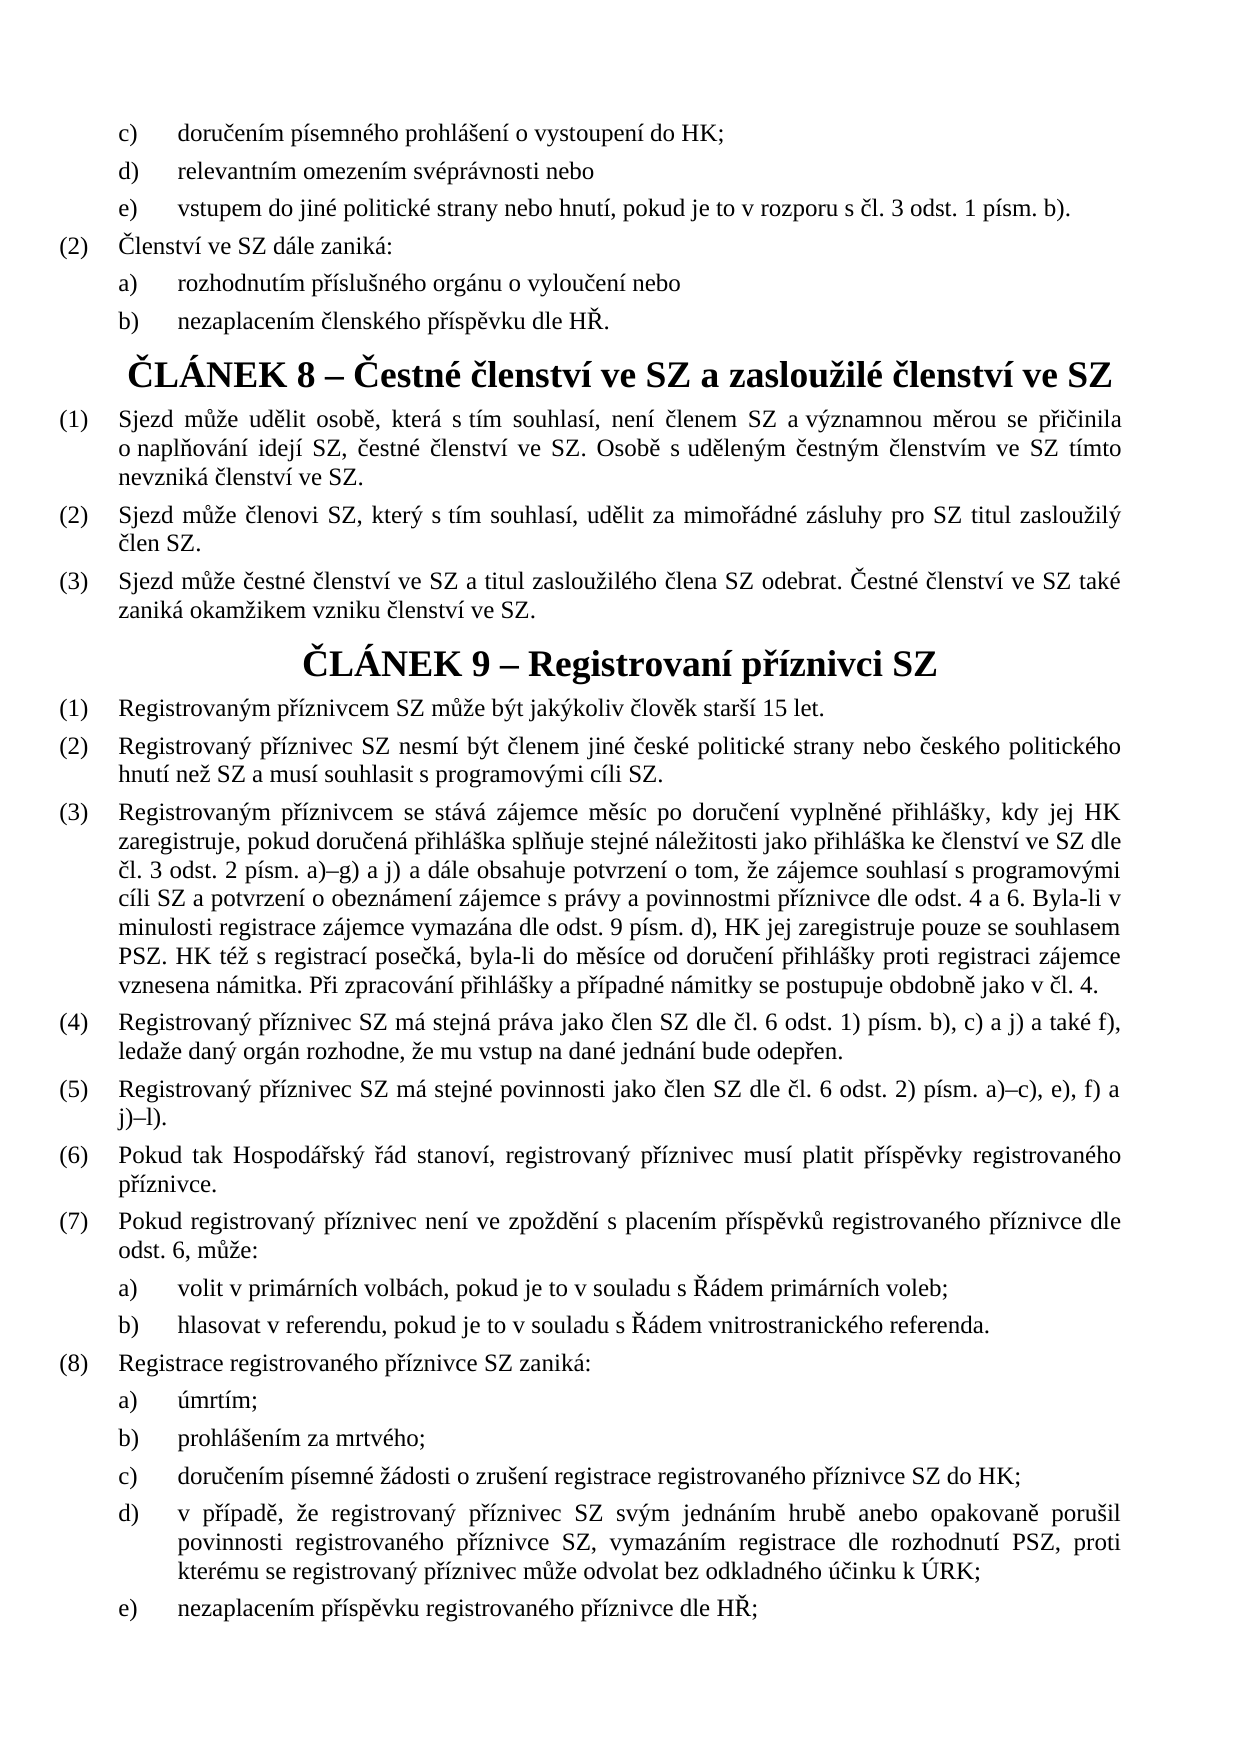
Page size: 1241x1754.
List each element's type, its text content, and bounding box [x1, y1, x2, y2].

list doručením písemného prohlášení o vystoupení do HK; [118, 118, 1122, 147]
list Sjezd může udělit osobě, která s tím souhlasí, není členem SZ a významnou měrou se přičinila o naplňování idejí SZ, čestné členství ve SZ. Osobě s uděleným čestným členstvím ve SZ tímto nevzniká členství ve SZ. [59, 404, 1122, 491]
list vstupem do jiné politické strany nebo hnutí, pokud je to v rozporu s čl. 3 odst. 1 písm. b). [118, 193, 1122, 222]
list Registrovaný příznivec SZ má stejné povinnosti jako člen SZ dle čl. 6 odst. 2) písm. a)–c), e), f) a j)–l). [59, 1074, 1122, 1131]
list Sjezd může členovi SZ, který s tím souhlasí, udělit za mimořádné zásluhy pro SZ titul zasloužilý člen SZ. [59, 500, 1122, 557]
list hlasovat v referendu, pokud je to v souladu s Řádem vnitrostranického referenda. [118, 1310, 1122, 1339]
list Sjezd může čestné členství ve SZ a titul zasloužilého člena SZ odebrat. Čestné členství ve SZ také zaniká okamžikem vzniku členství ve SZ. [59, 566, 1122, 623]
list prohlášením za mrtvého; [118, 1423, 1122, 1452]
list nezaplacením členského příspěvku dle HŘ. [118, 306, 1122, 335]
list úmrtím; [118, 1386, 1122, 1414]
list Registrovaný příznivec SZ má stejná práva jako člen SZ dle čl. 6 odst. 1) písm. b), c) a j) a také f), ledaže daný orgán rozhodne, že mu vstup na dané jednání bude odepřen. [59, 1007, 1122, 1065]
subtitle ČLÁNEK 9 – Registrovaní příznivci SZ [118, 641, 1122, 684]
subtitle ČLÁNEK 8 – Čestné členství ve SZ a zasloužilé členství ve SZ [118, 353, 1122, 396]
list Registrovaným příznivcem SZ může být jakýkoliv člověk starší 15 let. [59, 693, 1122, 722]
list rozhodnutím příslušného orgánu o vyloučení nebo [118, 268, 1122, 297]
list doručením písemné žádosti o zrušení registrace registrovaného příznivce SZ do HK; [118, 1461, 1122, 1489]
list volit v primárních volbách, pokud je to v souladu s Řádem primárních voleb; [118, 1273, 1122, 1301]
list Členství ve SZ dále zaniká: [59, 231, 1122, 260]
list Registrace registrovaného příznivce SZ zaniká: [59, 1348, 1122, 1377]
list nezaplacením příspěvku registrovaného příznivce dle HŘ; [118, 1593, 1122, 1622]
list Registrovaným příznivcem se stává zájemce měsíc po doručení vyplněné přihlášky, kdy jej HK zaregistruje, pokud doručená přihláška splňuje stejné náležitosti jako přihláška ke členství ve SZ dle čl. 3 odst. 2 písm. a)–g) a j) a dále obsahuje potvrzení o tom, že zájemce souhlasí s programovými cíli SZ a potvrzení o obeznámení zájemce s právy a povinnostmi příznivce dle odst. 4 a 6. Byla-li v minulosti registrace zájemce vymazána dle odst. 9 písm. d), HK jej zaregistruje pouze se souhlasem PSZ. HK též s registrací posečká, byla-li do měsíce od doručení přihlášky proti registraci zájemce vznesena námitka. Při zpracování přihlášky a případné námitky se postupuje obdobně jako v čl. 4. [59, 797, 1122, 998]
list Pokud tak Hospodářský řád stanoví, registrovaný příznivec musí platit příspěvky registrovaného příznivce. [59, 1140, 1122, 1197]
list Pokud registrovaný příznivec není ve zpoždění s placením příspěvků registrovaného příznivce dle odst. 6, může: [59, 1206, 1122, 1264]
list v případě, že registrovaný příznivec SZ svým jednáním hrubě anebo opakovaně porušil povinnosti registrovaného příznivce SZ, vymazáním registrace dle rozhodnutí PSZ, proti kterému se registrovaný příznivec může odvolat bez odkladného účinku k ÚRK; [118, 1498, 1122, 1584]
list Registrovaný příznivec SZ nesmí být členem jiné české politické strany nebo českého politického hnutí než SZ a musí souhlasit s programovými cíli SZ. [59, 731, 1122, 788]
list relevantním omezením svéprávnosti nebo [118, 156, 1122, 184]
